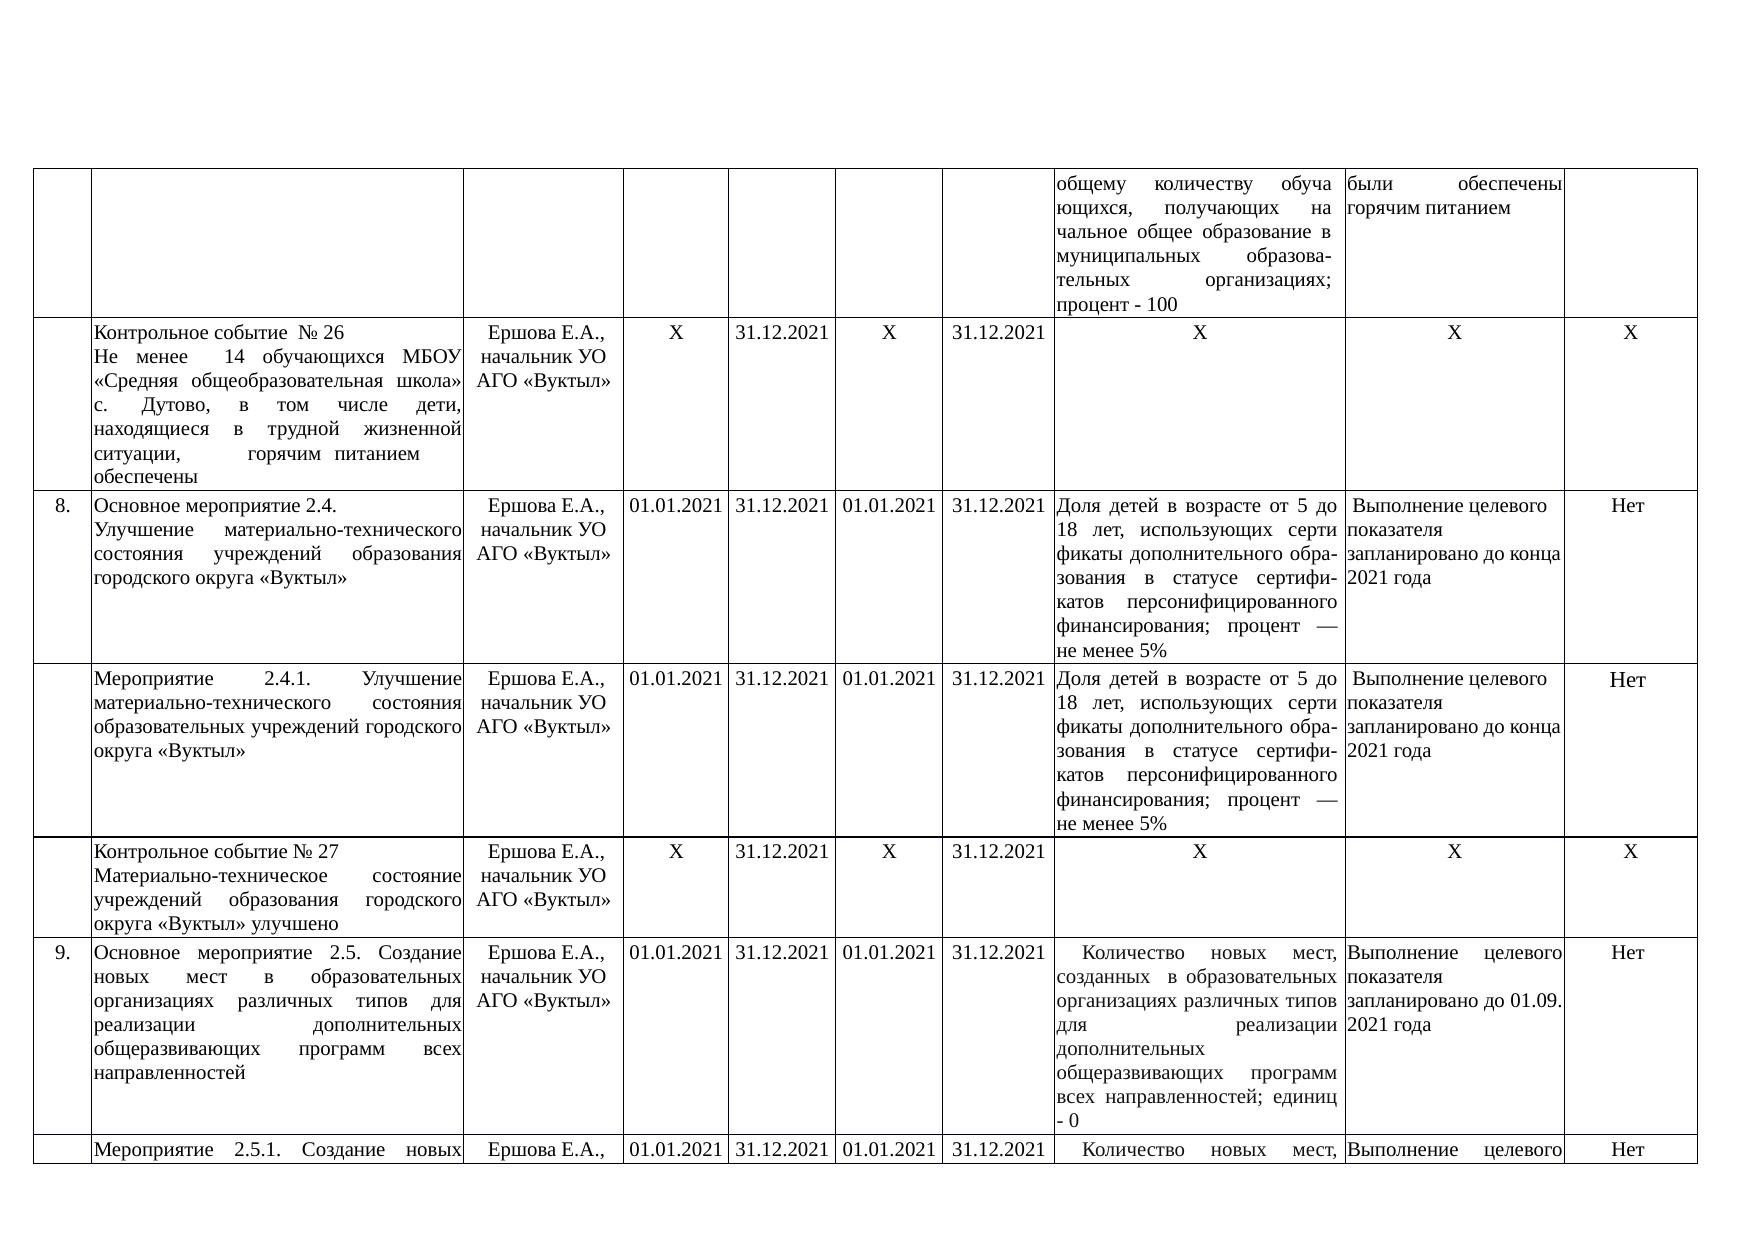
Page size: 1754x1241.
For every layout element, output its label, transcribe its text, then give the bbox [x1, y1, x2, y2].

table_cell Х [1565, 838, 1697, 937]
table_cell X [1346, 838, 1564, 937]
table_cell Мероприятие 2.5.1. Создание новых [92, 1135, 463, 1163]
table_cell Ершова Е.А., начальник УО АГО «Вуктыл» [464, 838, 623, 937]
table_cell 01.01.2021 [624, 664, 728, 836]
table_cell Ершова Е.А., начальник УО АГО «Вуктыл» [464, 664, 623, 836]
table_cell Количество новых мест, [1055, 1135, 1345, 1163]
table_cell Доля детей в возрасте от 5 до 18 лет, использующих серти фикаты дополнительного обра- зования в статусе сертифи- катов персонифицированного финансирования; процент — не менее 5% [1055, 664, 1345, 836]
table_cell [92, 169, 463, 317]
table_cell 9. [34, 938, 91, 1134]
table_cell 8. [34, 491, 91, 663]
table_cell Количество новых мест, созданных в образовательных организациях различных типов для реализации дополнительных общеразвивающих программ всех направленностей; единиц - 0 [1055, 938, 1345, 1134]
table_cell [624, 169, 728, 317]
table_cell 01.01.2021 [624, 491, 728, 663]
table_cell [1565, 169, 1697, 317]
table_cell Нет [1565, 938, 1697, 1134]
table_cell 31.12.2021 [943, 664, 1054, 836]
table_cell 31.12.2021 [729, 318, 835, 490]
table_cell 31.12.2021 [943, 318, 1054, 490]
table_cell 31.12.2021 [729, 938, 835, 1134]
table_cell X [624, 318, 728, 490]
table_cell [729, 169, 835, 317]
table_cell 31.12.2021 [729, 838, 835, 937]
table_cell Доля детей в возрасте от 5 до 18 лет, использующих серти фикаты дополнительного обра- зования в статусе сертифи- катов персонифицированного финансирования; процент — не менее 5% [1055, 491, 1345, 663]
table_cell 31.12.2021 [943, 1135, 1054, 1163]
table_cell Ершова Е.А., начальник УО АГО «Вуктыл» [464, 938, 623, 1134]
table_cell были обеспечены горячим питанием [1346, 169, 1564, 317]
table_cell 01.01.2021 [624, 938, 728, 1134]
table_cell [464, 169, 623, 317]
table_cell 31.12.2021 [729, 1135, 835, 1163]
table_cell X [1055, 838, 1345, 937]
table_cell Ершова Е.А., начальник УО АГО «Вуктыл» [464, 491, 623, 663]
table_cell 31.12.2021 [729, 664, 835, 836]
table_cell [34, 664, 91, 836]
table_cell [943, 169, 1054, 317]
table_cell Мероприятие 2.4.1. Улучшение материально-технического состояния образовательных учреждений городского округа «Вуктыл» [92, 664, 463, 836]
table_cell 01.01.2021 [836, 1135, 942, 1163]
table_cell 01.01.2021 [836, 491, 942, 663]
table_cell 31.12.2021 [729, 491, 835, 663]
table_cell общему количеству обуча ющихся, получающих на чальное общее образование в муниципальных образова- тельных организациях; процент - 100 [1055, 169, 1345, 317]
table_cell Выполнение целевого показателя запланировано до конца 2021 года [1346, 664, 1564, 836]
table_cell [836, 169, 942, 317]
table_cell Х [1055, 318, 1345, 490]
table_cell Ершова Е.А., [464, 1135, 623, 1163]
table_cell Нет [1565, 1135, 1697, 1163]
table_cell Контрольное событие № 27 Материально-техническое состояние учреждений образования городского округа «Вуктыл» улучшено [92, 838, 463, 937]
table_cell 31.12.2021 [943, 838, 1054, 937]
table_cell X [836, 318, 942, 490]
table_cell Нет [1565, 664, 1697, 836]
table_cell 01.01.2021 [624, 1135, 728, 1163]
table_cell 31.12.2021 [943, 491, 1054, 663]
table_cell Контрольное событие № 26 Не менее 14 обучающихся МБОУ «Средняя общеобразовательная школа» с. Дутово, в том числе дети, находящиеся в трудной жизненной ситуации, горячим питанием обеспечены [92, 318, 463, 490]
table_cell X [624, 838, 728, 937]
table_cell 01.01.2021 [836, 664, 942, 836]
table_cell [34, 169, 91, 317]
table_cell 31.12.2021 [943, 938, 1054, 1134]
table_cell [34, 318, 91, 490]
table_cell Х [1346, 318, 1564, 490]
table_cell Х [1565, 318, 1697, 490]
table_cell Нет [1565, 491, 1697, 663]
table_cell Основное мероприятие 2.5. Создание новых мест в образовательных организациях различных типов для реализации дополнительных общеразвивающих программ всех направленностей [92, 938, 463, 1134]
table_cell [34, 1135, 91, 1163]
table_cell X [836, 838, 942, 937]
table_cell [34, 838, 91, 937]
table_cell Выполнение целевого показателя запланировано до конца 2021 года [1346, 491, 1564, 663]
table_cell 01.01.2021 [836, 938, 942, 1134]
table_cell Основное мероприятие 2.4. Улучшение материально-технического состояния учреждений образования городского округа «Вуктыл» [92, 491, 463, 663]
table_cell Выполнение целевого показателя запланировано до 01.09. 2021 года [1346, 938, 1564, 1134]
table_cell Выполнение целевого [1346, 1135, 1564, 1163]
table_cell Ершова Е.А., начальник УО АГО «Вуктыл» [464, 318, 623, 490]
